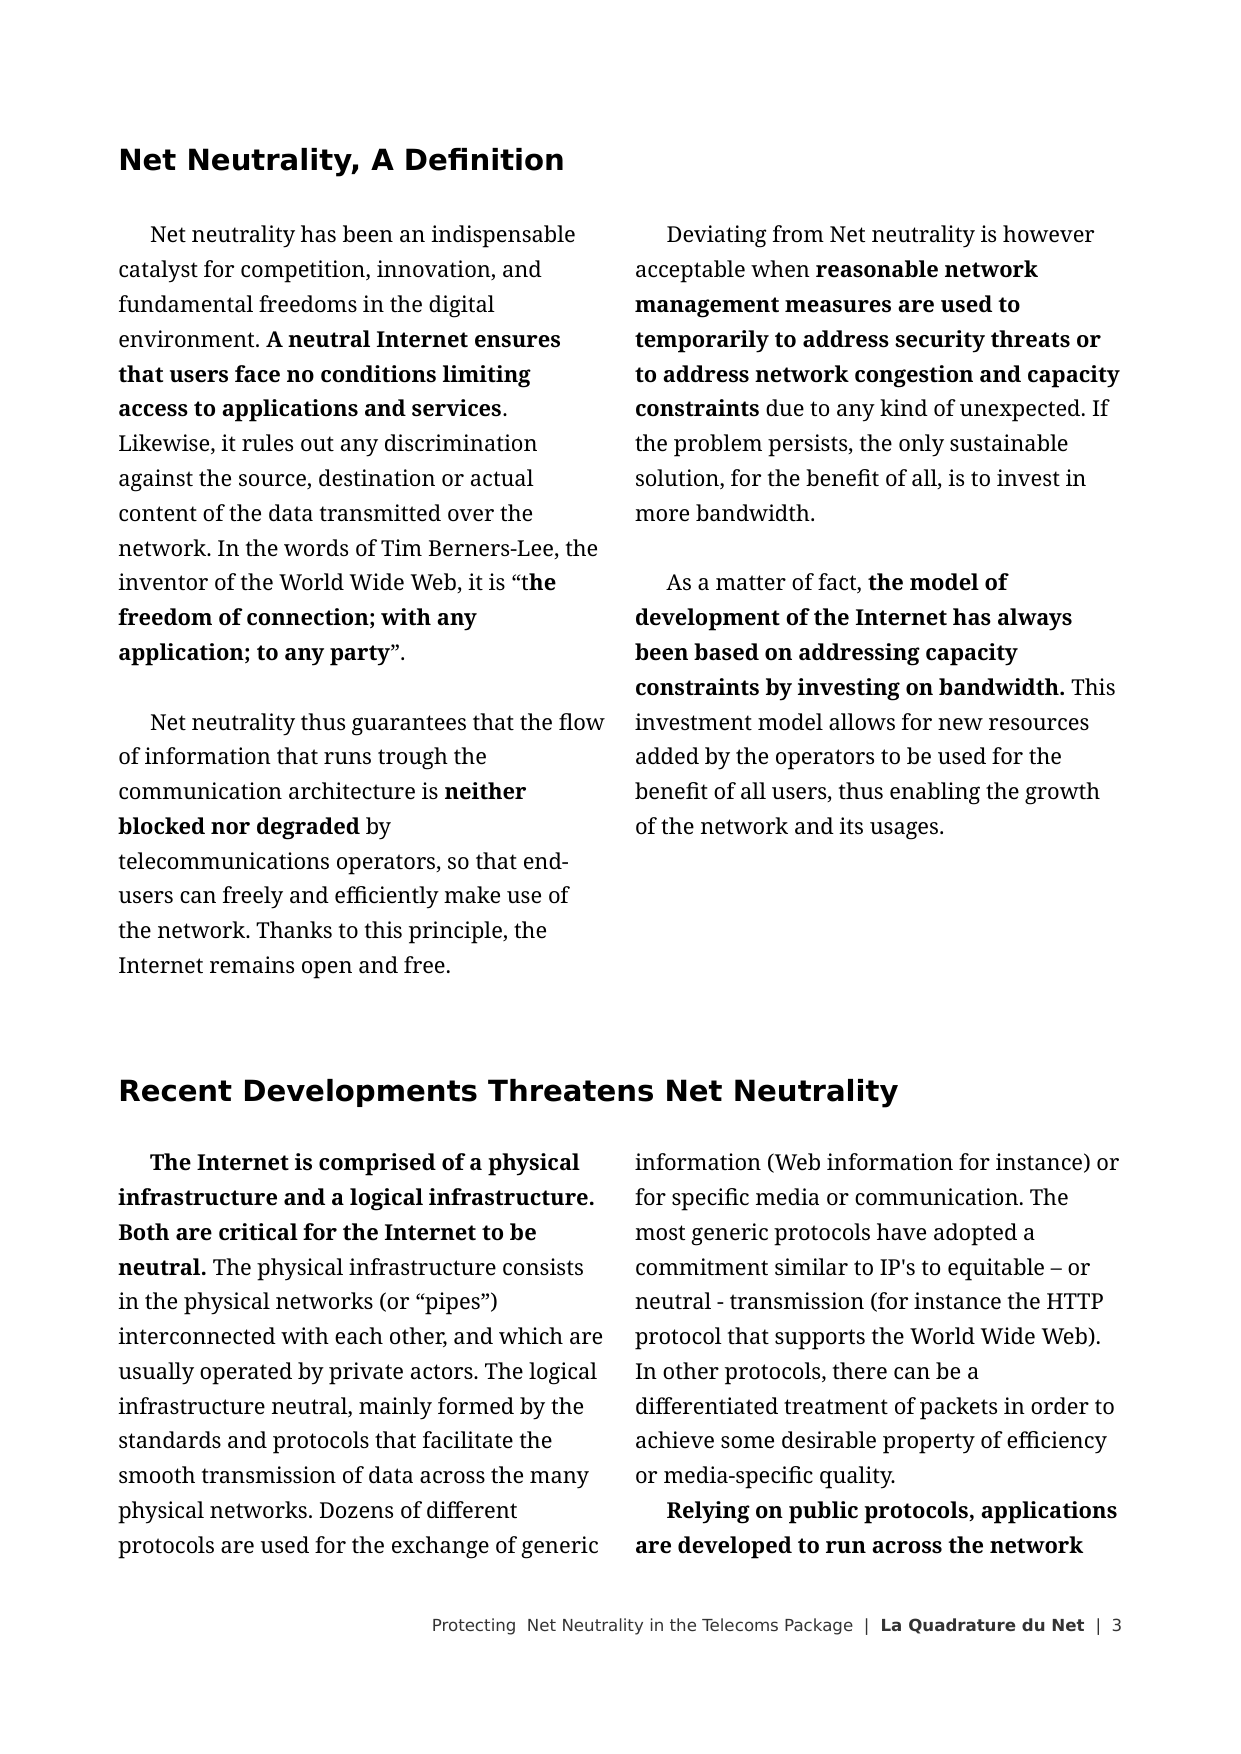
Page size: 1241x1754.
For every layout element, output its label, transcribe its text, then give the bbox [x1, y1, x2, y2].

text The Internet is comprised of a physical infrastructure and a logical infrastructure. Both are critical for the Internet to be neutral. The physical infrastructure consists in the physical networks (or “pipes”) interconnected with each other, and which are usually operated by private actors. The logical infrastructure neutral, mainly formed by the standards and protocols that facilitate the smooth transmission of data across the many physical networks. Dozens of different protocols are used for the exchange of generic [118, 1147, 605, 1560]
text Net neutrality thus guarantees that the flow of information that runs trough the communication architecture is neither blocked nor degraded by telecommunications operators, so that end-users can freely and efficiently make use of the network. Thanks to this principle, the Internet remains open and free. [118, 706, 605, 980]
text Net neutrality has been an indispensable catalyst for competition, innovation, and fundamental freedoms in the digital environment. A neutral Internet ensures that users face no conditions limiting access to applications and services. Likewise, it rules out any discrimination against the source, destination or actual content of the data transmitted over the network. In the words of Tim Berners-Lee, the inventor of the World Wide Web, it is “the freedom of connection; with any application; to any party”. [118, 219, 605, 667]
text As a matter of fact, the model of development of the Internet has always been based on addressing capacity constraints by investing on bandwidth. This investment model allows for new resources added by the operators to be used for the benefit of all users, thus enabling the growth of the network and its usages. [635, 567, 1122, 841]
text information (Web information for instance) or for specific media or communication. The most generic protocols have adopted a commitment similar to IP's to equitable – or neutral - transmission (for instance the HTTP protocol that supports the World Wide Web). In other protocols, there can be a differentiated treatment of packets in order to achieve some desirable property of efficiency or media-specific quality. [635, 1147, 1122, 1490]
text Relying on public protocols, applications are developed to run across the network [635, 1495, 1122, 1560]
text Deviating from Net neutrality is however acceptable when reasonable network management measures are used to temporarily to address security threats or to address network congestion and capacity constraints due to any kind of unexpected. If the problem persists, the only sustainable solution, for the benefit of all, is to invest in more bandwidth. [635, 219, 1122, 527]
subtitle Net Neutrality, A Definition [118, 143, 1122, 177]
subtitle Recent Developments Threatens Net Neutrality [118, 1074, 1122, 1108]
